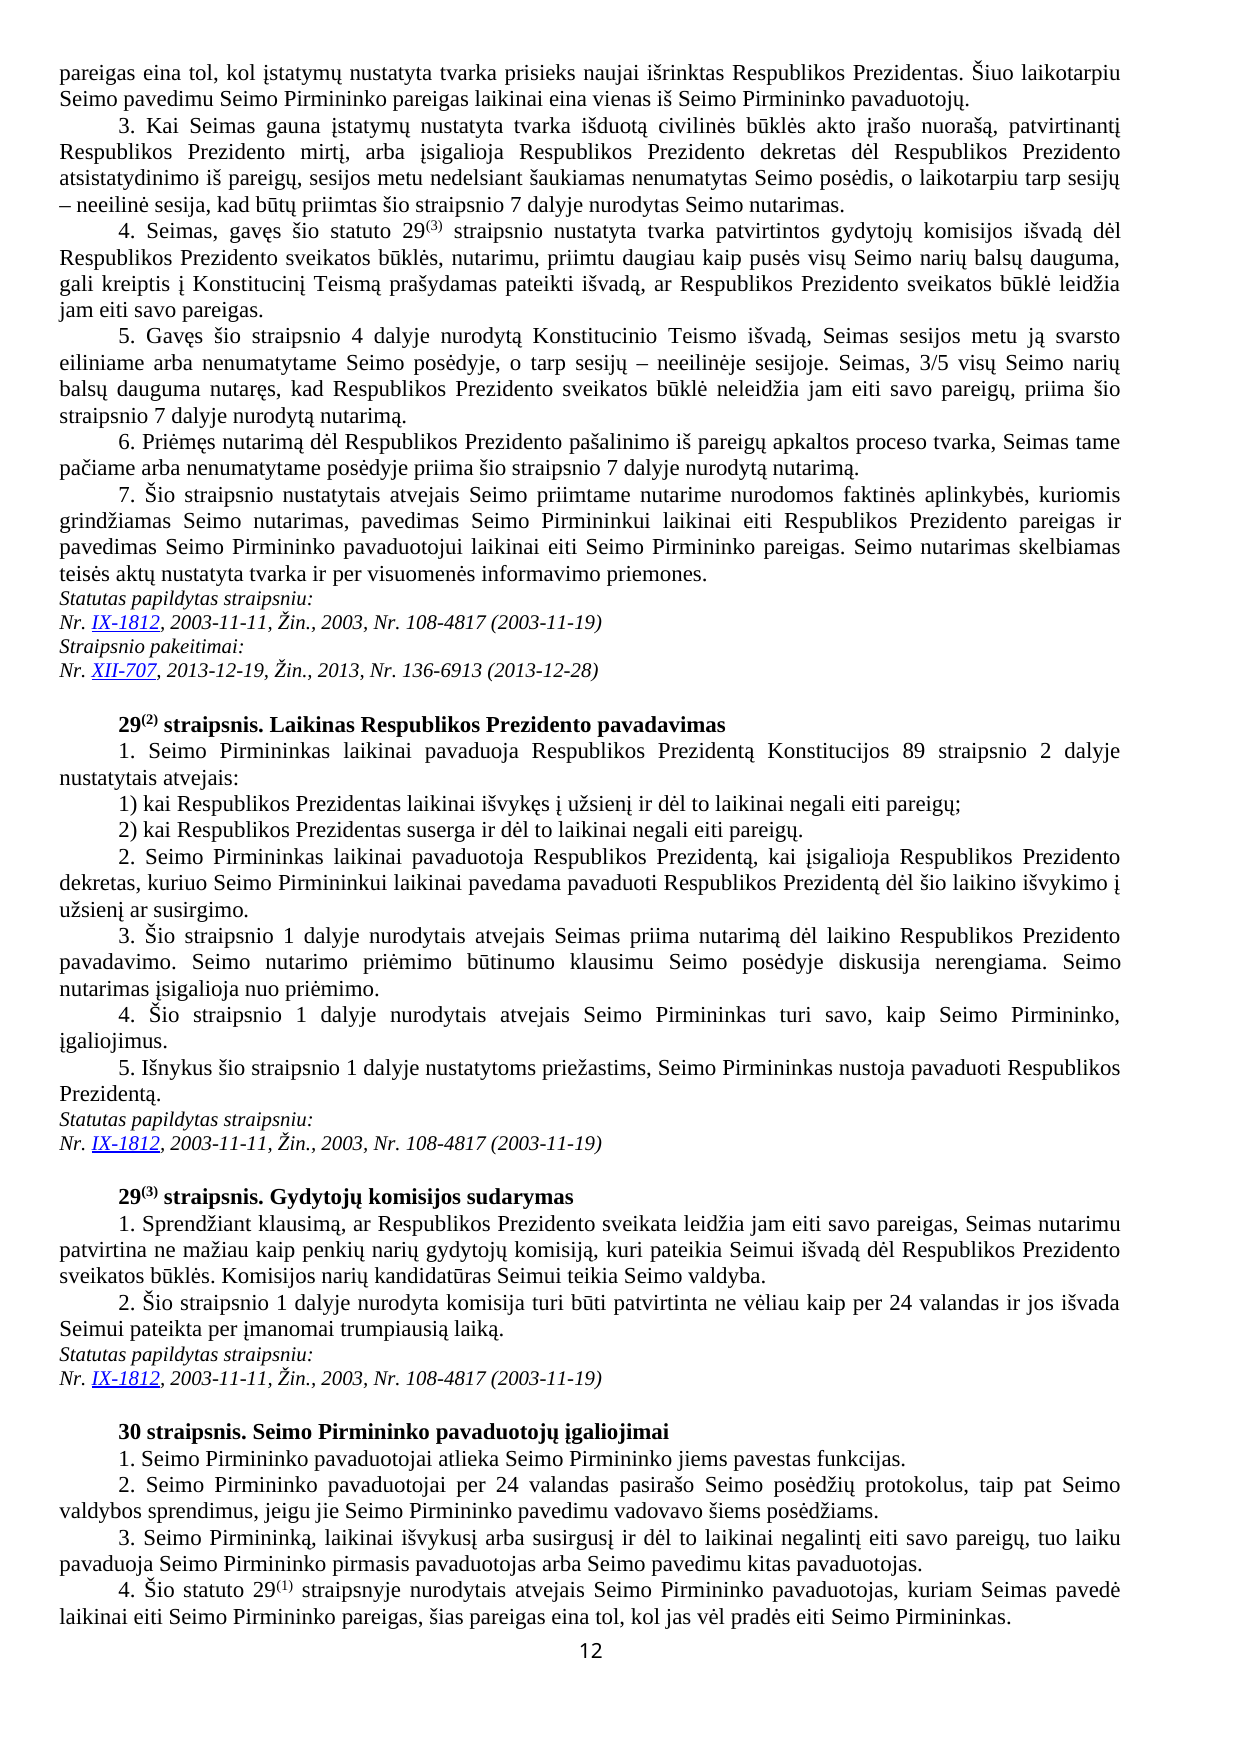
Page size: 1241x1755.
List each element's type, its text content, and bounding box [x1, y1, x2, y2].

text 4. Šio statuto 29(1) straipsnyje nurodytais atvejais Seimo Pirmininko pavaduotojas, kuriam Seimas pavedė laikinai eiti Seimo Pirmininko pareigas, šias pareigas eina tol, kol jas vėl pradės eiti Seimo Pirmininkas. [59, 1576, 1122, 1629]
text 1) kai Respublikos Prezidentas laikinai išvykęs į užsienį ir dėl to laikinai negali eiti pareigų; [59, 790, 1122, 817]
text 5. Išnykus šio straipsnio 1 dalyje nustatytoms priežastims, Seimo Pirmininkas nustoja pavaduoti Respublikos Prezidentą. [59, 1054, 1122, 1106]
text 3. Šio straipsnio 1 dalyje nurodytais atvejais Seimas priima nutarimą dėl laikino Respublikos Prezidento pavadavimo. Seimo nutarimo priėmimo būtinumo klausimu Seimo posėdyje diskusija nerengiama. Seimo nutarimas įsigalioja nuo priėmimo. [59, 922, 1122, 1001]
text Nr. IX-1812, 2003-11-11, Žin., 2003, Nr. 108-4817 (2003-11-19) [59, 1131, 1122, 1154]
text Nr. IX-1812, 2003-11-11, Žin., 2003, Nr. 108-4817 (2003-11-19) [59, 610, 1122, 634]
text 1. Seimo Pirmininkas laikinai pavaduoja Respublikos Prezidentą Konstitucijos 89 straipsnio 2 dalyje nustatytais atvejais: [59, 737, 1122, 790]
text Straipsnio pakeitimai: [59, 634, 1122, 658]
text 2. Seimo Pirmininko pavaduotojai per 24 valandas pasirašo Seimo posėdžių protokolus, taip pat Seimo valdybos sprendimus, jeigu jie Seimo Pirmininko pavedimu vadovavo šiems posėdžiams. [59, 1471, 1122, 1524]
text Statutas papildytas straipsniu: [59, 1106, 1122, 1131]
text 1. Sprendžiant klausimą, ar Respublikos Prezidento sveikata leidžia jam eiti savo pareigas, Seimas nutarimu patvirtina ne mažiau kaip penkių narių gydytojų komisiją, kuri pateikia Seimui išvadą dėl Respublikos Prezidento sveikatos būklės. Komisijos narių kandidatūras Seimui teikia Seimo valdyba. [59, 1210, 1122, 1289]
text Nr. XII-707, 2013-12-19, Žin., 2013, Nr. 136-6913 (2013-12-28) [59, 658, 1122, 682]
text Statutas papildytas straipsniu: [59, 1341, 1122, 1366]
text 2. Seimo Pirmininkas laikinai pavaduotoja Respublikos Prezidentą, kai įsigalioja Respublikos Prezidento dekretas, kuriuo Seimo Pirmininkui laikinai pavedama pavaduoti Respublikos Prezidentą dėl šio laikino išvykimo į užsienį ar susirgimo. [59, 843, 1122, 922]
text 29(2) straipsnis. Laikinas Respublikos Prezidento pavadavimas [59, 711, 1122, 737]
text 5. Gavęs šio straipsnio 4 dalyje nurodytą Konstitucinio Teismo išvadą, Seimas sesijos metu ją svarsto eiliniame arba nenumatytame Seimo posėdyje, o tarp sesijų – neeilinėje sesijoje. Seimas, 3/5 visų Seimo narių balsų dauguma nutaręs, kad Respublikos Prezidento sveikatos būklė neleidžia jam eiti savo pareigų, priima šio straipsnio 7 dalyje nurodytą nutarimą. [59, 323, 1122, 428]
text 3. Seimo Pirmininką, laikinai išvykusį arba susirgusį ir dėl to laikinai negalintį eiti savo pareigų, tuo laiku pavaduoja Seimo Pirmininko pirmasis pavaduotojas arba Seimo pavedimu kitas pavaduotojas. [59, 1524, 1122, 1576]
text Nr. IX-1812, 2003-11-11, Žin., 2003, Nr. 108-4817 (2003-11-19) [59, 1366, 1122, 1389]
text 2. Šio straipsnio 1 dalyje nurodyta komisija turi būti patvirtinta ne vėliau kaip per 24 valandas ir jos išvada Seimui pateikta per įmanomai trumpiausią laiką. [59, 1289, 1122, 1341]
text 29(3) straipsnis. Gydytojų komisijos sudarymas [59, 1183, 1122, 1210]
text Statutas papildytas straipsniu: [59, 586, 1122, 610]
text pareigas eina tol, kol įstatymų nustatyta tvarka prisieks naujai išrinktas Respublikos Prezidentas. Šiuo laikotarpiu Seimo pavedimu Seimo Pirmininko pareigas laikinai eina vienas iš Seimo Pirmininko pavaduotojų. [59, 59, 1122, 112]
text 2) kai Respublikos Prezidentas suserga ir dėl to laikinai negali eiti pareigų. [59, 817, 1122, 843]
text 7. Šio straipsnio nustatytais atvejais Seimo priimtame nutarime nurodomos faktinės aplinkybės, kuriomis grindžiamas Seimo nutarimas, pavedimas Seimo Pirmininkui laikinai eiti Respublikos Prezidento pareigas ir pavedimas Seimo Pirmininko pavaduotojui laikinai eiti Seimo Pirmininko pareigas. Seimo nutarimas skelbiamas teisės aktų nustatyta tvarka ir per visuomenės informavimo priemones. [59, 481, 1122, 586]
text 1. Seimo Pirmininko pavaduotojai atlieka Seimo Pirmininko jiems pavestas funkcijas. [59, 1445, 1122, 1471]
text 4. Seimas, gavęs šio statuto 29(3) straipsnio nustatyta tvarka patvirtintos gydytojų komisijos išvadą dėl Respublikos Prezidento sveikatos būklės, nutarimu, priimtu daugiau kaip pusės visų Seimo narių balsų dauguma, gali kreiptis į Konstitucinį Teismą prašydamas pateikti išvadą, ar Respublikos Prezidento sveikatos būklė leidžia jam eiti savo pareigas. [59, 217, 1122, 323]
text 30 straipsnis. Seimo Pirmininko pavaduotojų įgaliojimai [59, 1418, 1122, 1445]
text 6. Priėmęs nutarimą dėl Respublikos Prezidento pašalinimo iš pareigų apkaltos proceso tvarka, Seimas tame pačiame arba nenumatytame posėdyje priima šio straipsnio 7 dalyje nurodytą nutarimą. [59, 428, 1122, 481]
text 4. Šio straipsnio 1 dalyje nurodytais atvejais Seimo Pirmininkas turi savo, kaip Seimo Pirmininko, įgaliojimus. [59, 1001, 1122, 1054]
text 3. Kai Seimas gauna įstatymų nustatyta tvarka išduotą civilinės būklės akto įrašo nuorašą, patvirtinantį Respublikos Prezidento mirtį, arba įsigalioja Respublikos Prezidento dekretas dėl Respublikos Prezidento atsistatydinimo iš pareigų, sesijos metu nedelsiant šaukiamas nenumatytas Seimo posėdis, o laikotarpiu tarp sesijų – neeilinė sesija, kad būtų priimtas šio straipsnio 7 dalyje nurodytas Seimo nutarimas. [59, 112, 1122, 217]
